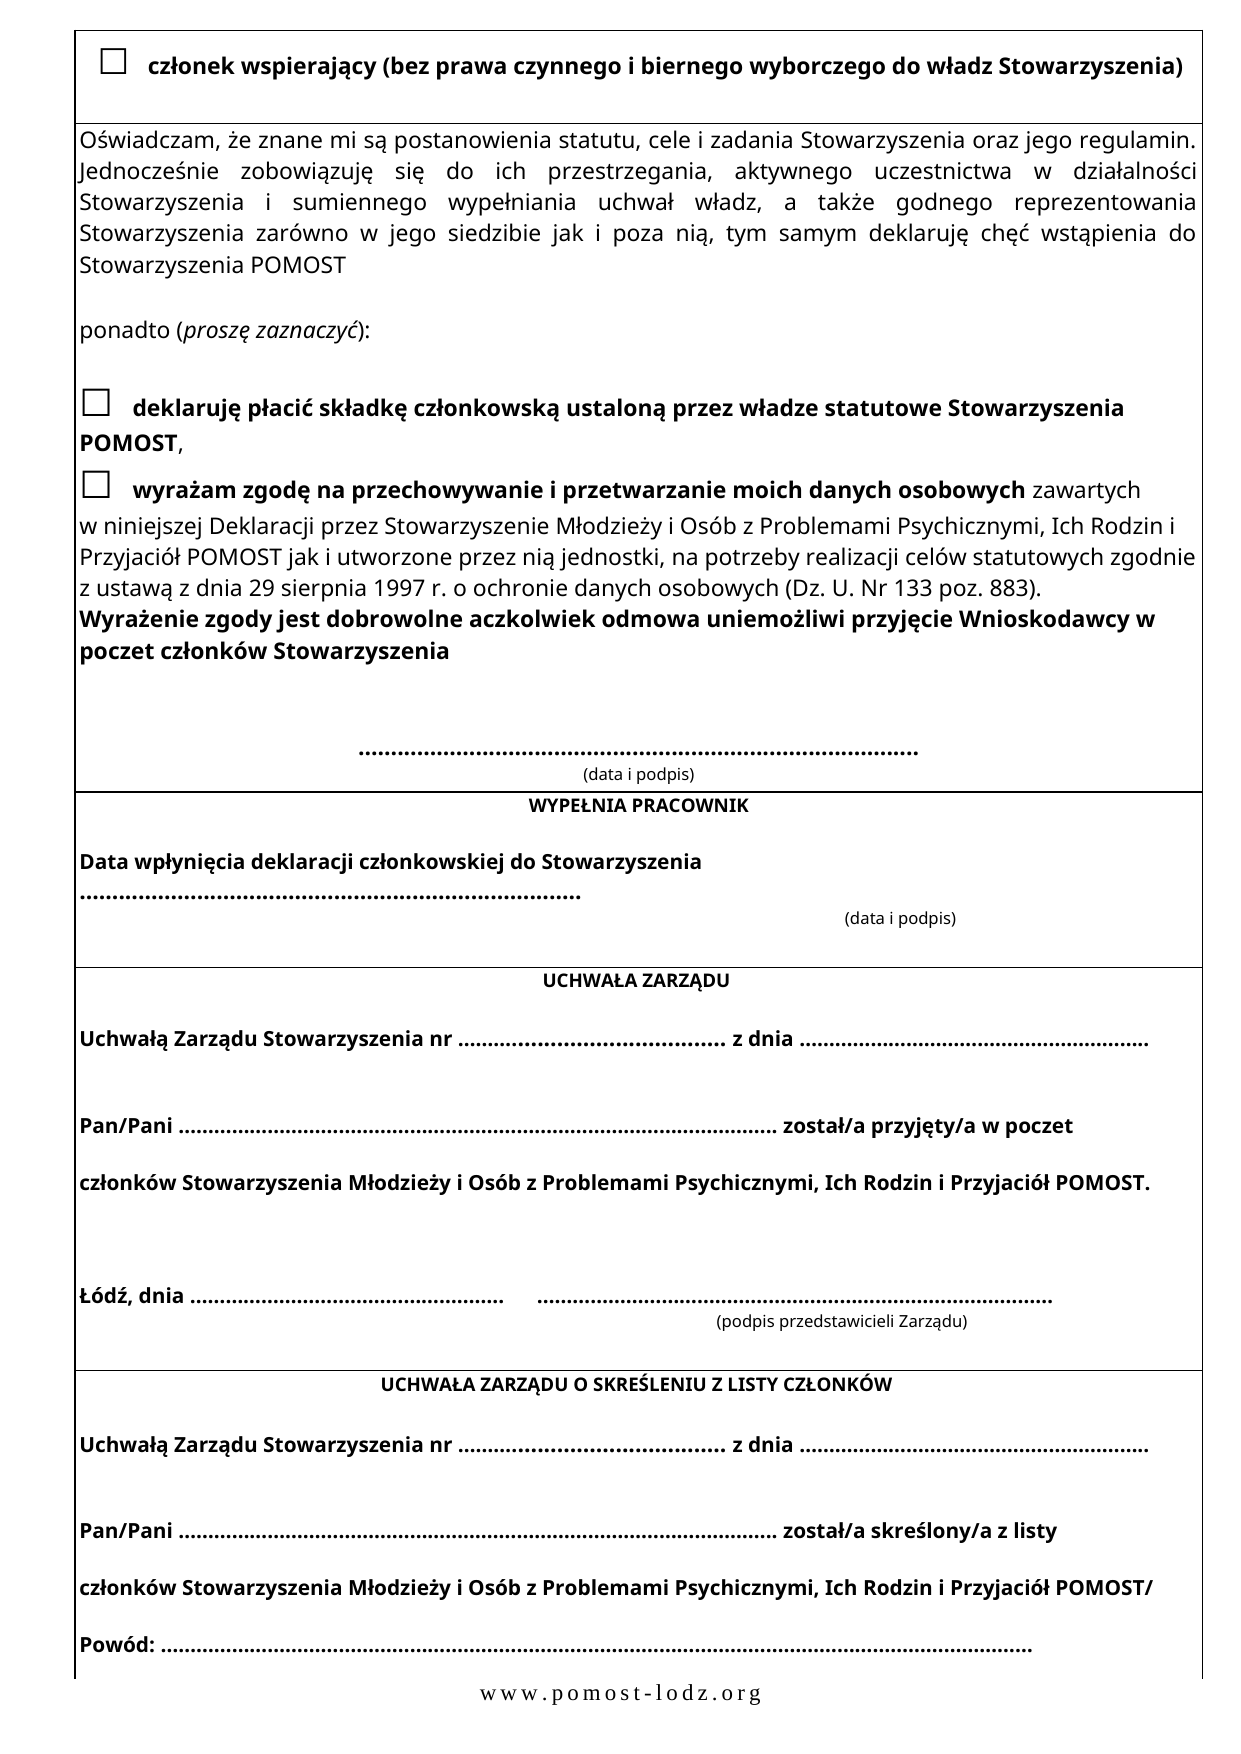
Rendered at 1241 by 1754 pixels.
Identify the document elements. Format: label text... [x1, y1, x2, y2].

table_cell Uchwałą Zarządu Stowarzyszenia nr ………................................. z dnia ………………………………………………….. Pan/Pani ……………………………………………………………………………………….. został/a skreślony/a z listy członków Stowarzyszenia Młodzieży i Osób z Problemami Psychicznymi, Ich Rodzin i Przyjaciół POMOST/ Powód: ………………………………………………………………………………………………………………………………… [76, 1397, 1202, 1679]
table_cell ☐ członek wspierający (bez prawa czynnego i biernego wyborczego do władz Stowarzyszenia) [76, 31, 1202, 122]
table_cell UCHWAŁA ZARZĄDU O SKREŚLENIU Z LISTY CZŁONKÓW [76, 1371, 1202, 1397]
table_cell [76, 935, 1202, 967]
table_cell WYPEŁNIA PRACOWNIK [76, 793, 1202, 847]
table_cell Oświadczam, że znane mi są postanowienia statutu, cele i zadania Stowarzyszenia oraz jego regulamin. Jednocześnie zobowiązuję się do ich przestrzegania, aktywnego uczestnictwa w działalności Stowarzyszenia i sumiennego wypełniania uchwał władz, a także godnego reprezentowania Stowarzyszenia zarówno w jego siedzibie jak i poza nią, tym samym deklaruję chęć wstąpienia do Stowarzyszenia POMOST ponadto (proszę zaznaczyć): ☐ deklaruję płacić składkę członkowską ustaloną przez władze statutowe Stowarzyszenia POMOST, ☐ wyrażam zgodę na przechowywanie i przetwarzanie moich danych osobowych zawartych w niniejszej Deklaracji przez Stowarzyszenie Młodzieży i Osób z Problemami Psychicznymi, Ich Rodzin i Przyjaciół POMOST jak i utworzone przez nią jednostki, na potrzeby realizacji celów statutowych zgodnie z ustawą z dnia 29 sierpnia 1997 r. o ochronie danych osobowych (Dz. U. Nr 133 poz. 883). Wyrażenie zgody jest dobrowolne aczkolwiek odmowa uniemożliwi przyjęcie Wnioskodawcy w poczet członków Stowarzyszenia [76, 124, 1202, 700]
table_cell ...................................................................................... (data i podpis) [76, 700, 1202, 791]
table_cell [76, 1339, 1202, 1370]
table_cell Data wpłynięcia deklaracji członkowskiej do Stowarzyszenia ............................................................................. (data i podpis) [76, 847, 1202, 935]
table_cell UCHWAŁA ZARZĄDU [76, 968, 1202, 1022]
table_cell Uchwałą Zarządu Stowarzyszenia nr ………................................. z dnia ………………………………………………….. Pan/Pani ……………………………………………………………………………………….. został/a przyjęty/a w poczet członków Stowarzyszenia Młodzieży i Osób z Problemami Psychicznymi, Ich Rodzin i Przyjaciół POMOST. Łódź, dnia …………………………………………….. …………………………………………………………………………… (podpis przedstawicieli Zarządu) [76, 1022, 1202, 1339]
